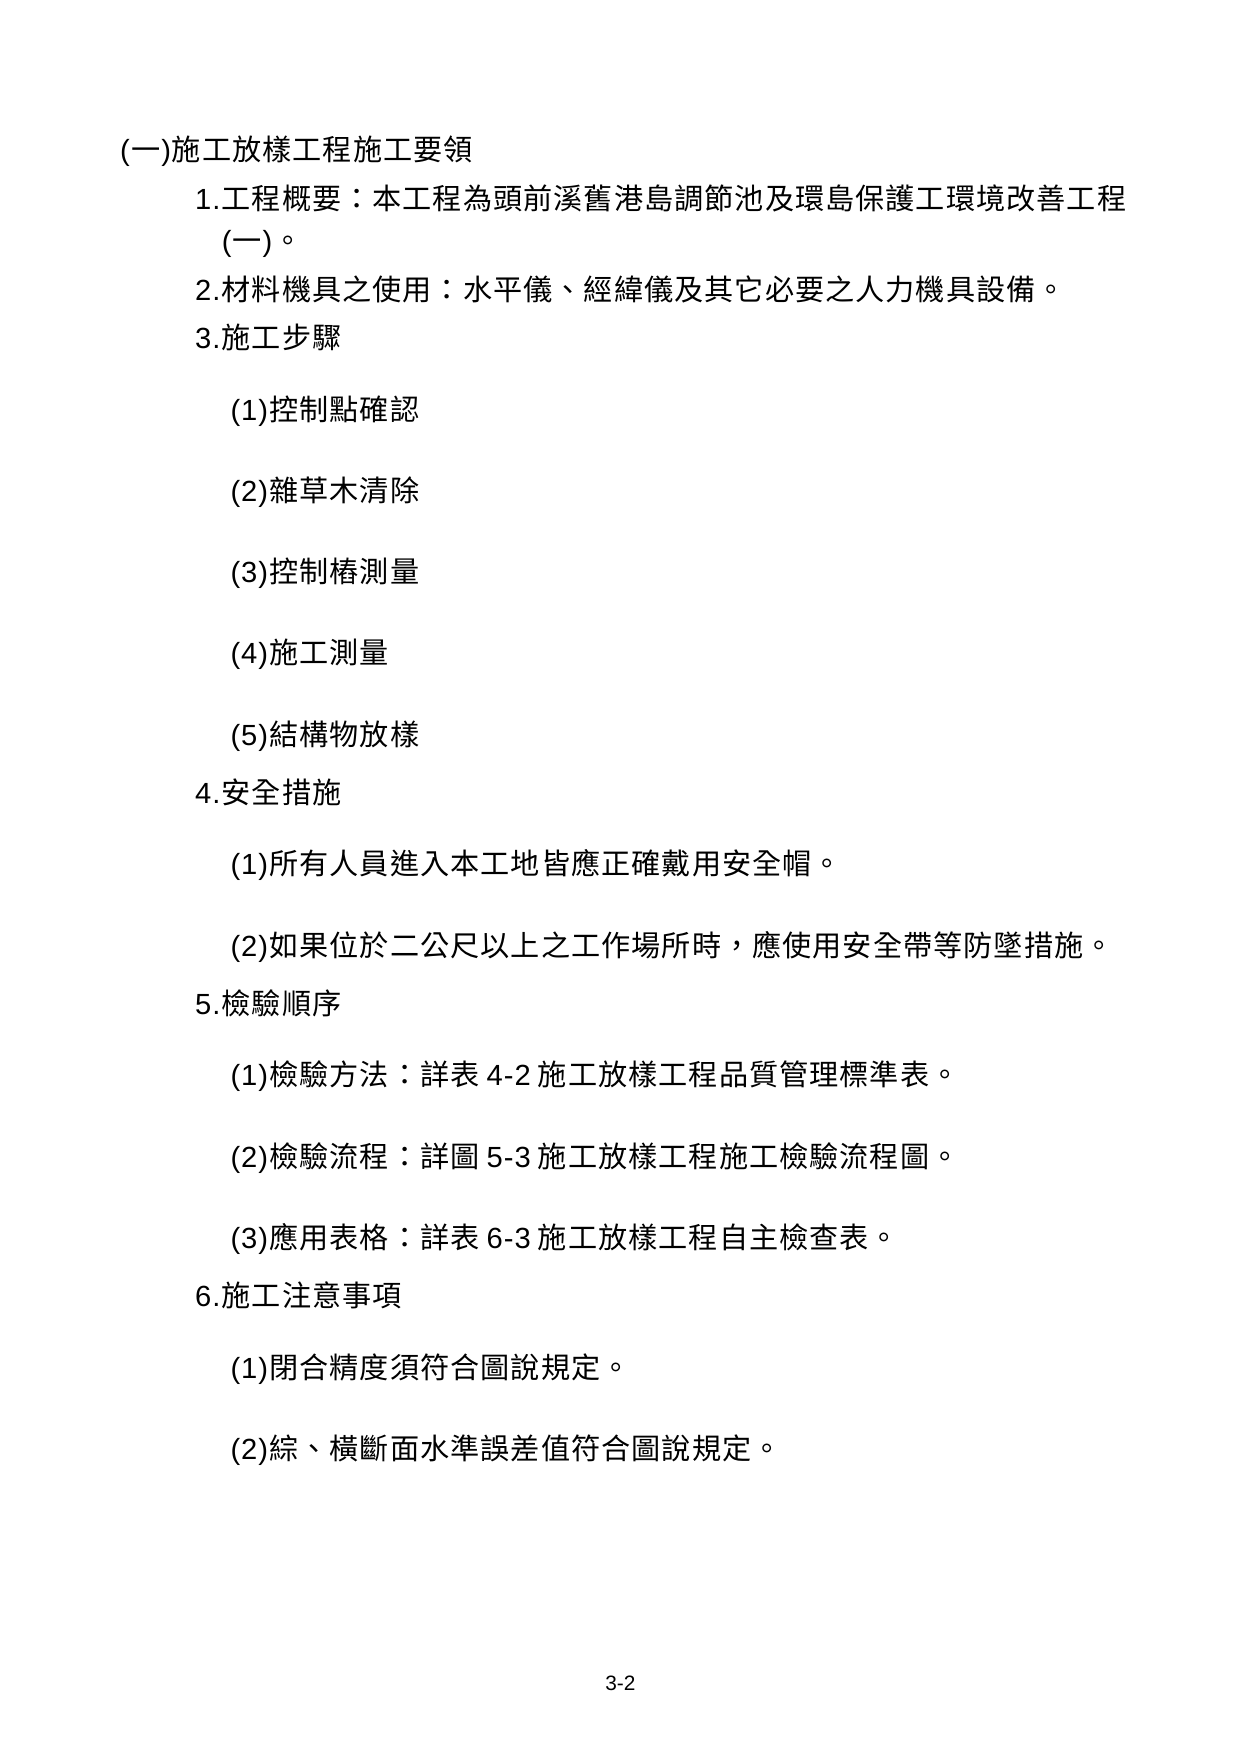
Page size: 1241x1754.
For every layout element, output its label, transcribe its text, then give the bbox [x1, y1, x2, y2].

text 4.安全措施 [195, 770, 1152, 812]
text (1)檢驗方法：詳表4-2施工放樣工程品質管理標準表。 [230, 1029, 1122, 1104]
text 3.施工步驟 [195, 315, 1152, 357]
text (1)控制點確認 [230, 363, 1122, 438]
text (3)應用表格：詳表6-3施工放樣工程自主檢查表。 [230, 1192, 1122, 1267]
text (5)結構物放樣 [230, 688, 1122, 763]
text (一)施工放樣工程施工要領 [120, 127, 1152, 169]
text 1.工程概要：本工程為頭前溪舊港島調節池及環島保護工環境改善工程(一)。 [195, 176, 1152, 260]
text 5.檢驗順序 [195, 981, 1152, 1023]
text 2.材料機具之使用：水平儀、經緯儀及其它必要之人力機具設備。 [195, 266, 1152, 309]
text (2)檢驗流程：詳圖5-3施工放樣工程施工檢驗流程圖。 [230, 1111, 1122, 1186]
text (3)控制樁測量 [230, 526, 1122, 601]
text (1)所有人員進入本工地皆應正確戴用安全帽。 [230, 818, 1122, 893]
text (2)綜、橫斷面水準誤差值符合圖說規定。 [230, 1403, 1122, 1478]
text 6.施工注意事項 [195, 1273, 1152, 1315]
text (2)雜草木清除 [230, 445, 1122, 520]
text (4)施工測量 [230, 607, 1122, 682]
text (2)如果位於二公尺以上之工作場所時，應使用安全帶等防墜措施。 [230, 899, 1122, 974]
text (1)閉合精度須符合圖說規定。 [230, 1322, 1122, 1397]
